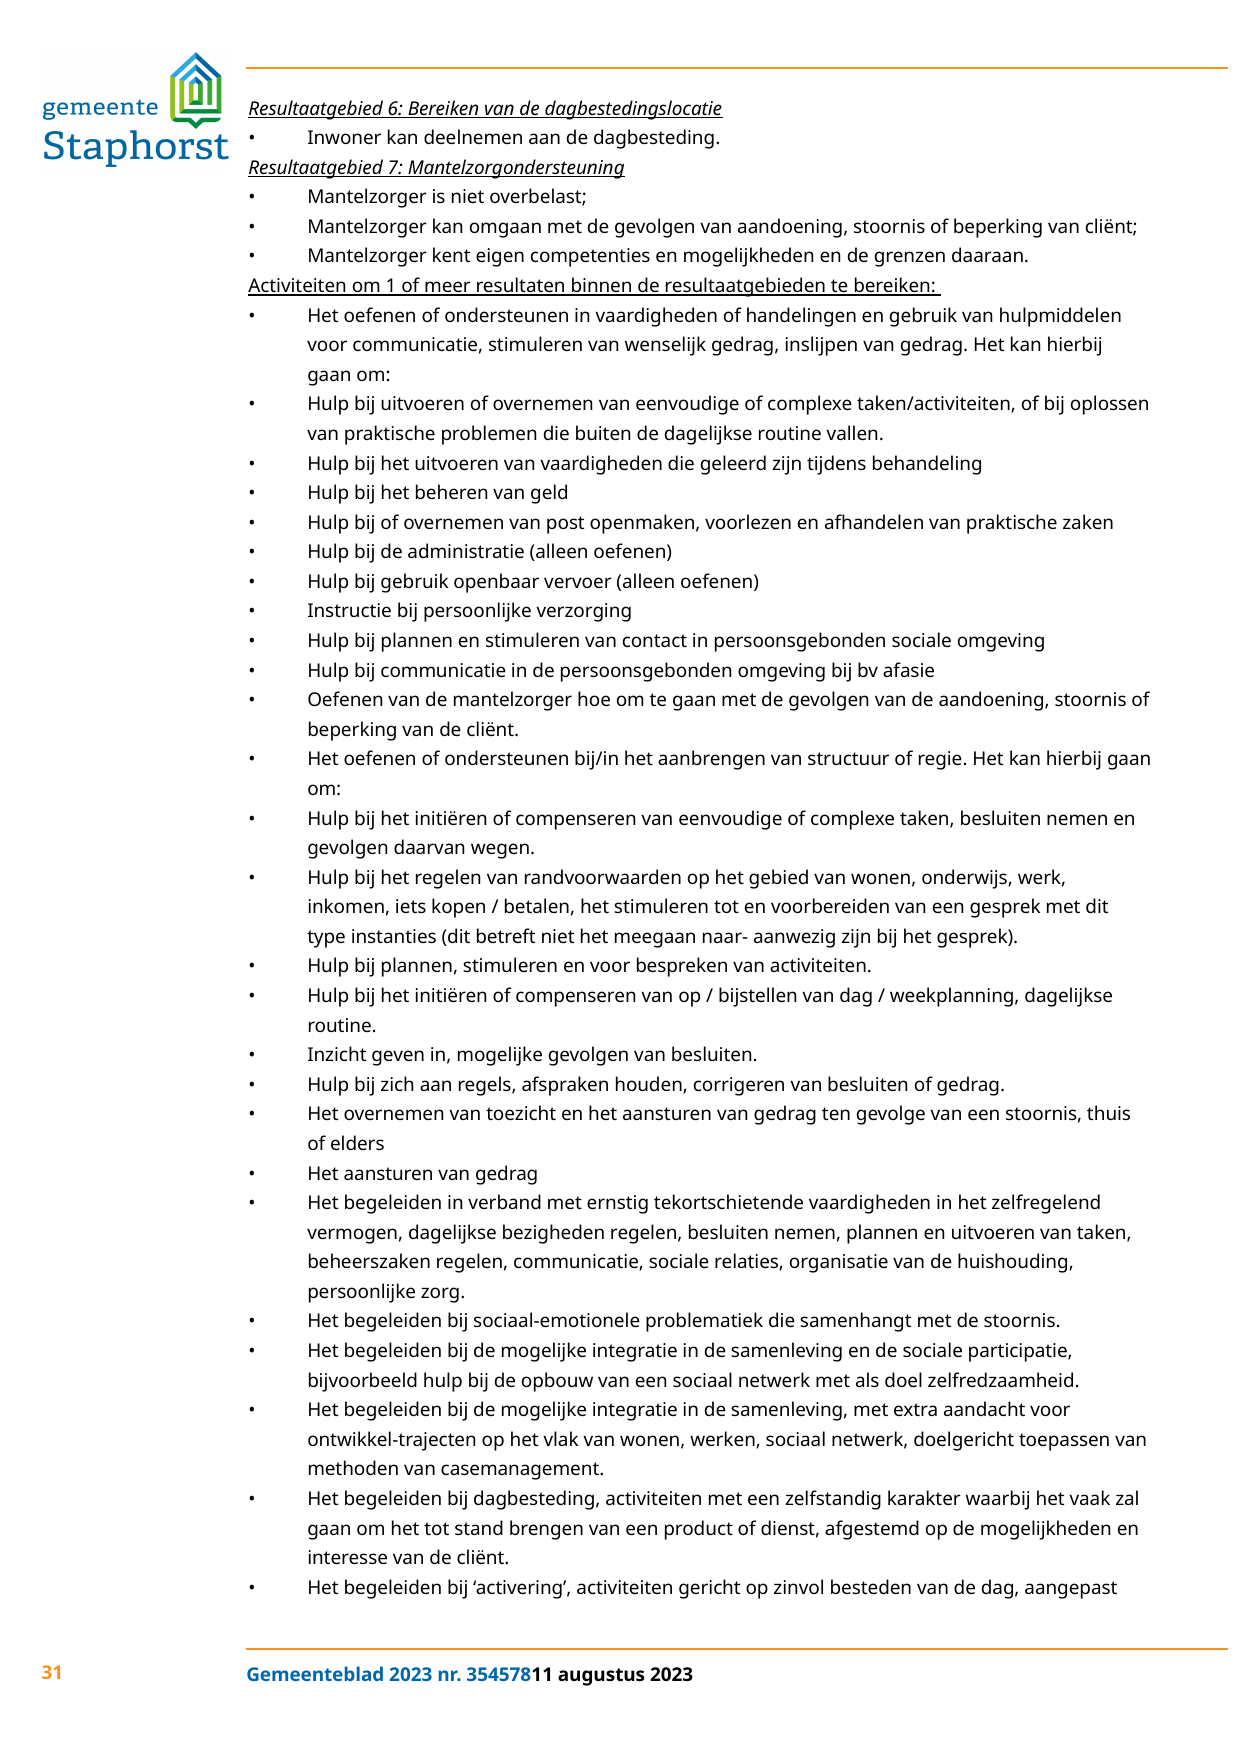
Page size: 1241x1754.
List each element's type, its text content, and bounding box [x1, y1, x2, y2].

list Het aansturen van gedrag [248, 1160, 1152, 1186]
list Hulp bij of overnemen van post openmaken, voorlezen en afhandelen van praktische zaken [248, 509, 1152, 535]
list Het begeleiden bij de mogelijke integratie in de samenleving en de sociale participatie, bijvoorbeeld hulp bij de opbouw van een sociaal netwerk met als doel zelfredzaamheid. [248, 1337, 1152, 1393]
list Hulp bij uitvoeren of overnemen van eenvoudige of complexe taken/activiteiten, of bij oplossen van praktische problemen die buiten de dagelijkse routine vallen. [248, 391, 1152, 446]
list Het begeleiden bij sociaal-emotionele problematiek die samenhangt met de stoornis. [248, 1308, 1152, 1333]
text Resultaatgebied 6: Bereiken van de dagbestedingslocatie [248, 95, 1152, 121]
text Activiteiten om 1 of meer resultaten binnen de resultaatgebieden te bereiken: [248, 272, 1152, 298]
text Resultaatgebied 7: Mantelzorgondersteuning [248, 154, 1152, 180]
list Hulp bij communicatie in de persoonsgebonden omgeving bij bv afasie [248, 657, 1152, 683]
list Het overnemen van toezicht en het aansturen van gedrag ten gevolge van een stoornis, thuis of elders [248, 1101, 1152, 1156]
list Hulp bij plannen en stimuleren van contact in persoonsgebonden sociale omgeving [248, 627, 1152, 653]
list Het begeleiden in verband met ernstig tekortschietende vaardigheden in het zelfregelend vermogen, dagelijkse bezigheden regelen, besluiten nemen, plannen en uitvoeren van taken, beheerszaken regelen, communicatie, sociale relaties, organisatie van de huishouding, persoonlijke zorg. [248, 1189, 1152, 1304]
list Hulp bij plannen, stimuleren en voor bespreken van activiteiten. [248, 953, 1152, 978]
list Hulp bij het regelen van randvoorwaarden op het gebied van wonen, onderwijs, werk, inkomen, iets kopen / betalen, het stimuleren tot en voorbereiden van een gesprek met dit type instanties (dit betreft niet het meegaan naar- aanwezig zijn bij het gesprek). [248, 864, 1152, 949]
list Het begeleiden bij ‘activering’, activiteiten gericht op zinvol besteden van de dag, aangepast [248, 1574, 1152, 1600]
list Mantelzorger kan omgaan met de gevolgen van aandoening, stoornis of beperking van cliënt; [248, 213, 1152, 239]
list Hulp bij het initiëren of compenseren van eenvoudige of complexe taken, besluiten nemen en gevolgen daarvan wegen. [248, 805, 1152, 860]
list Oefenen van de mantelzorger hoe om te gaan met de gevolgen van de aandoening, stoornis of beperking van de cliënt. [248, 686, 1152, 742]
list Inzicht geven in, mogelijke gevolgen van besluiten. [248, 1041, 1152, 1067]
list Het oefenen of ondersteunen in vaardigheden of handelingen en gebruik van hulpmiddelen voor communicatie, stimuleren van wenselijk gedrag, inslijpen van gedrag. Het kan hierbij gaan om: [248, 302, 1152, 387]
list Hulp bij het beheren van geld [248, 479, 1152, 505]
picture [41, 47, 231, 172]
list Hulp bij het uitvoeren van vaardigheden die geleerd zijn tijdens behandeling [248, 450, 1152, 476]
list Het oefenen of ondersteunen bij/in het aanbrengen van structuur of regie. Het kan hierbij gaan om: [248, 746, 1152, 801]
list Hulp bij de administratie (alleen oefenen) [248, 538, 1152, 564]
list Hulp bij gebruik openbaar vervoer (alleen oefenen) [248, 568, 1152, 594]
list Het begeleiden bij dagbesteding, activiteiten met een zelfstandig karakter waarbij het vaak zal gaan om het tot stand brengen van een product of dienst, afgestemd op de mogelijkheden en interesse van de cliënt. [248, 1485, 1152, 1570]
list Het begeleiden bij de mogelijke integratie in de samenleving, met extra aandacht voor ontwikkel-trajecten op het vlak van wonen, werken, sociaal netwerk, doelgericht toepassen van methoden van casemanagement. [248, 1396, 1152, 1481]
list Instructie bij persoonlijke verzorging [248, 598, 1152, 623]
list Mantelzorger kent eigen competenties en mogelijkheden en de grenzen daaraan. [248, 243, 1152, 268]
list Mantelzorger is niet overbelast; [248, 183, 1152, 209]
list Hulp bij het initiëren of compenseren van op / bijstellen van dag / weekplanning, dagelijkse routine. [248, 982, 1152, 1038]
list Inwoner kan deelnemen aan de dagbesteding. [248, 124, 1152, 150]
list Hulp bij zich aan regels, afspraken houden, corrigeren van besluiten of gedrag. [248, 1071, 1152, 1097]
